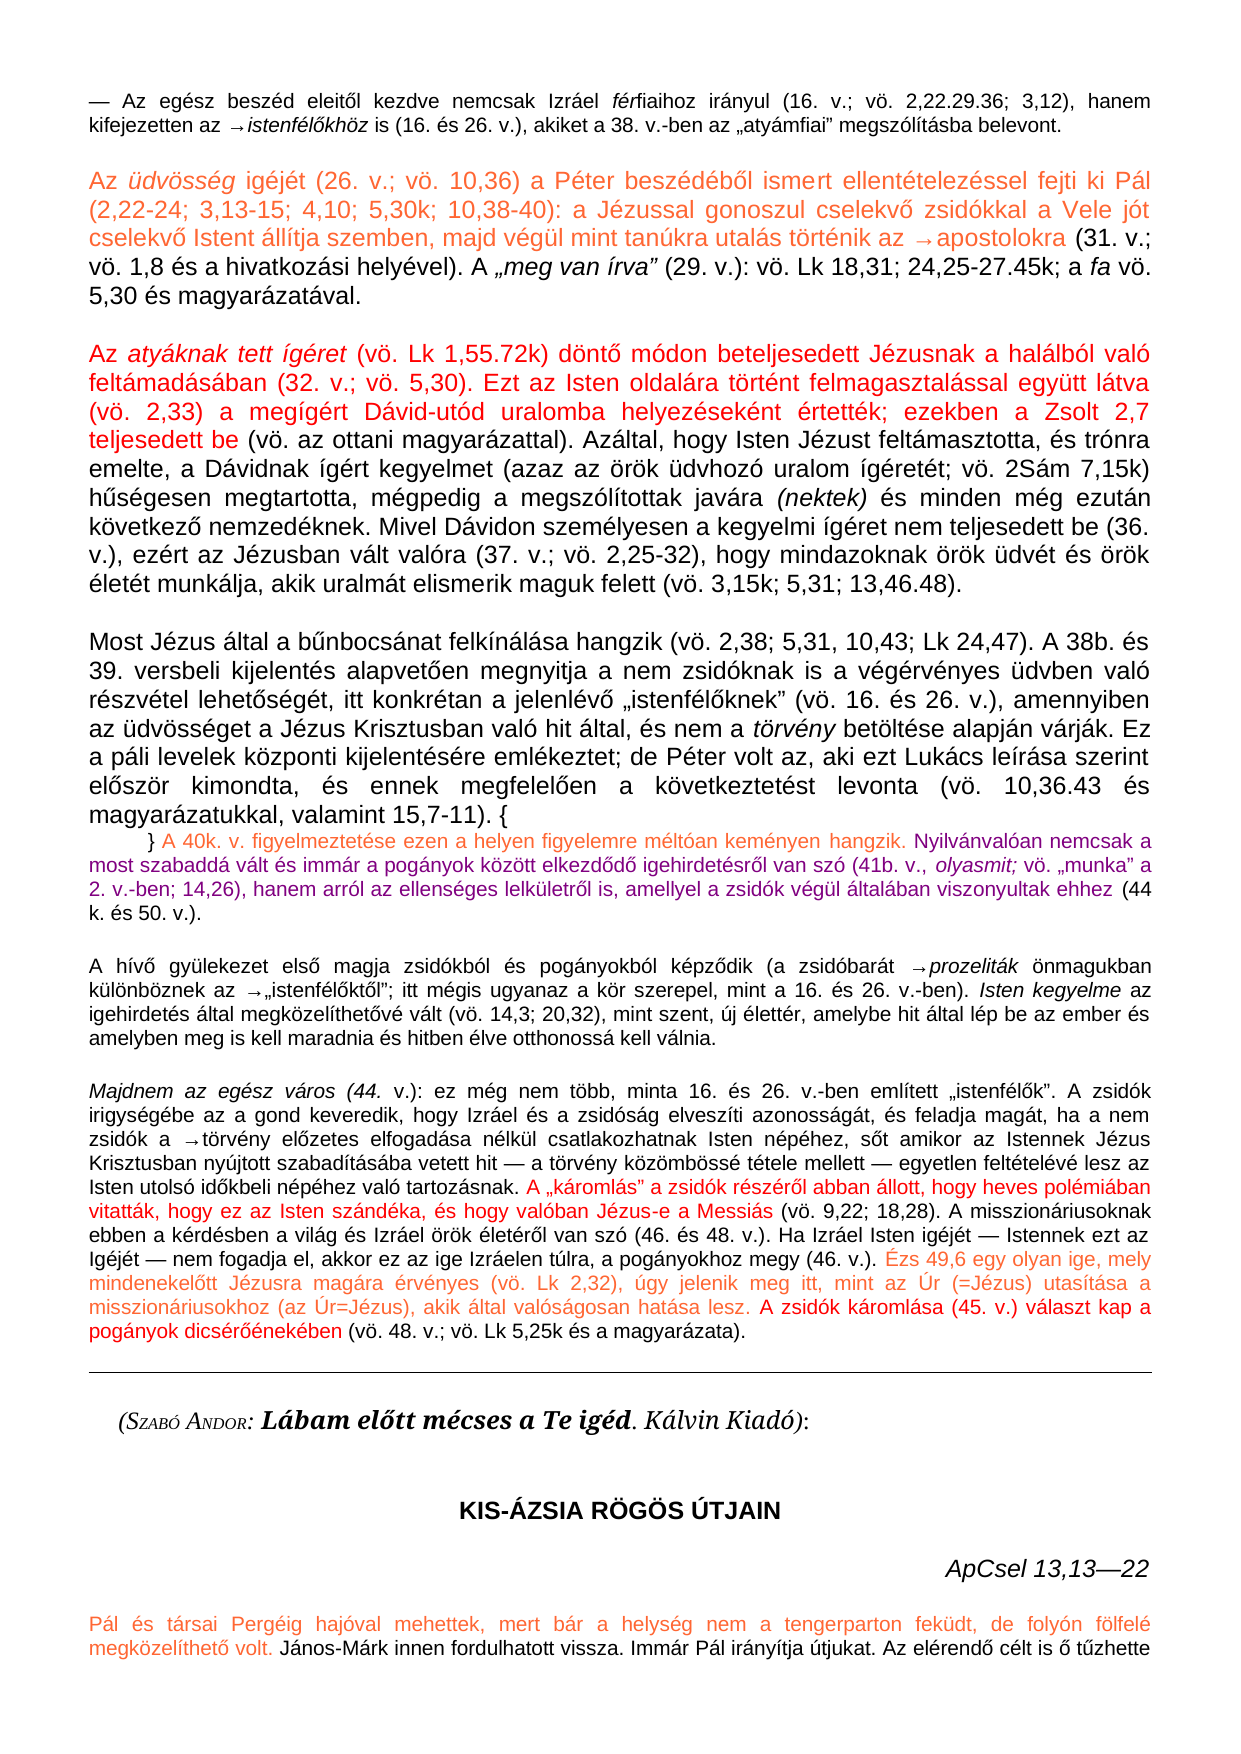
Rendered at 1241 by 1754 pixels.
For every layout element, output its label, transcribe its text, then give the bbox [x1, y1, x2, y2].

text } A 40k. v. figyelmeztetése ezen a helyen figyelemre méltóan keményen hangzik. Nyilvánvalóan nemcsak a most szabaddá vált és immár a pogányok között elkezdődő igehirdetésről van szó (41b. v., olyasmit; vö. „munka” a 2. v.-ben; 14,26), hanem arról az ellenséges lelkületről is, amellyel a zsidók végül általában viszonyultak ehhez (44 k. és 50. v.). [88, 829, 1152, 924]
text Az atyáknak tett ígéret (vö. Lk 1,55.72k) döntő módon beteljesedett Jézusnak a halálból való feltámadásában (32. v.; vö. 5,30). Ezt az Isten oldalára történt felmagasztalással együtt látva (vö. 2,33) a megígért Dávid-utód uralomba helyezéseként értették; ezekben a Zsolt 2,7 teljesedett be (vö. az ottani magyarázattal). Azáltal, hogy Isten Jézust feltámasztotta, és trónra emelte, a Dávidnak ígért kegyelmet (azaz az örök üdvhozó uralom ígéretét; vö. 2Sám 7,15k) hűségesen megtartotta, mégpedig a megszólítottak javára (nektek) és minden még ezután következő nemzedéknek. Mivel Dávidon személyesen a kegyelmi ígéret nem teljesedett be (36. v.), ezért az Jézusban vált valóra (37. v.; vö. 2,25-32), hogy mindazoknak örök üdvét és örök életét munkálja, akik uralmát elismerik maguk felett (vö. 3,15k; 5,31; 13,46.48). [88, 339, 1152, 598]
text A hívő gyülekezet első magja zsidókból és pogányokból képződik (a zsidóbarát →prozeliták önmagukban különböznek az →„istenfélőktől”; itt mégis ugyanaz a kör szerepel, mint a 16. és 26. v.-ben). Isten kegyelme az igehirdetés által megközelíthetővé vált (vö. 14,3; 20,32), mint szent, új élettér, amelybe hit által lép be az ember és amelyben meg is kell maradnia és hitben élve otthonossá kell válnia. [88, 954, 1152, 1050]
text Az üdvösség igéjét (26. v.; vö. 10,36) a Péter beszédéből ismert ellentételezéssel fejti ki Pál (2,22-24; 3,13-15; 4,10; 5,30k; 10,38-40): a Jézussal gonoszul cselekvő zsidókkal a Vele jót cselekvő Istent állítja szemben, majd végül mint tanúkra utalás történik az →apostolokra (31. v.; vö. 1,8 és a hivatkozási helyével). A „meg van írva” (29. v.): vö. Lk 18,31; 24,25-27.45k; a fa vö. 5,30 és magyarázatával. [88, 166, 1152, 310]
text KIS-ÁZSIA RÖGÖS ÚTJAIN [88, 1496, 1152, 1524]
text ApCsel 13,13―22 [88, 1554, 1152, 1583]
text Most Jézus által a bűnbocsánat felkínálása hangzik (vö. 2,38; 5,31, 10,43; Lk 24,47). A 38b. és 39. versbeli kijelentés alapvetően megnyitja a nem zsidóknak is a végérvényes üdvben való részvétel lehetőségét, itt konkrétan a jelenlévő „istenfélőknek” (vö. 16. és 26. v.), amennyiben az üdvösséget a Jézus Krisztusban való hit által, és nem a törvény betöltése alapján várják. Ez a páli levelek központi kijelentésére emlékeztet; de Péter volt az, aki ezt Lukács leírása szerint először kimondta, és ennek megfelelően a következtetést levonta (vö. 10,36.43 és magyarázatukkal, valamint 15,7-11). { [88, 627, 1152, 829]
text Majdnem az egész város (44. v.): ez még nem több, minta 16. és 26. v.-ben említett „istenfélők”. A zsidók irigységébe az a gond keveredik, hogy Izráel és a zsidóság elveszíti azonosságát, és feladja magát, ha a nem zsidók a →törvény előzetes elfogadása nélkül csatlakozhatnak Isten népéhez, sőt amikor az Istennek Jézus Krisztusban nyújtott szabadításába vetett hit ― a törvény közömbössé tétele mellett ― egyetlen feltételévé lesz az Isten utolsó időkbeli népéhez való tartozásnak. A „káromlás” a zsidók részéről abban állott, hogy heves polémiában vitatták, hogy ez az Isten szándéka, és hogy valóban Jézus‑e a Messiás (vö. 9,22; 18,28). A misszionáriusoknak ebben a kérdésben a világ és Izráel örök életéről van szó (46. és 48. v.). Ha Izráel Isten igéjét ― Istennek ezt az Igéjét ― nem fogadja el, akkor ez az ige Izráelen túlra, a pogányokhoz megy (46. v.). Ézs 49,6 egy olyan ige, mely mindenekelőtt Jézusra magára érvényes (vö. Lk 2,32), úgy jelenik meg itt, mint az Úr (=Jézus) utasítása a misszionáriusokhoz (az Úr=Jézus), akik által valóságosan hatása lesz. A zsidók káromlása (45. v.) választ kap a pogányok dicsérőénekében (vö. 48. v.; vö. Lk 5,25k és a magyarázata). [88, 1079, 1152, 1343]
text Pál és társai Pergéig hajóval mehettek, mert bár a helység nem a tengerparton feküdt, de folyón fölfelé megközelíthető volt. János-Márk innen fordulhatott vissza. Immár Pál irányítja útjukat. Az elérendő célt is ő tűzhette [88, 1612, 1152, 1660]
text ― Az egész beszéd eleitől kezdve nemcsak Izráel férfiaihoz irányul (16. v.; vö. 2,22.29.36; 3,12), hanem kifejezetten az →istenfélőkhöz is (16. és 26. v.), akiket a 38. v.-ben az „atyámfiai” megszólításba belevont. [88, 88, 1152, 136]
text (Szabó Andor: Lábam előtt mécses a Te igéd. Kálvin Kiadó): [88, 1373, 1152, 1466]
